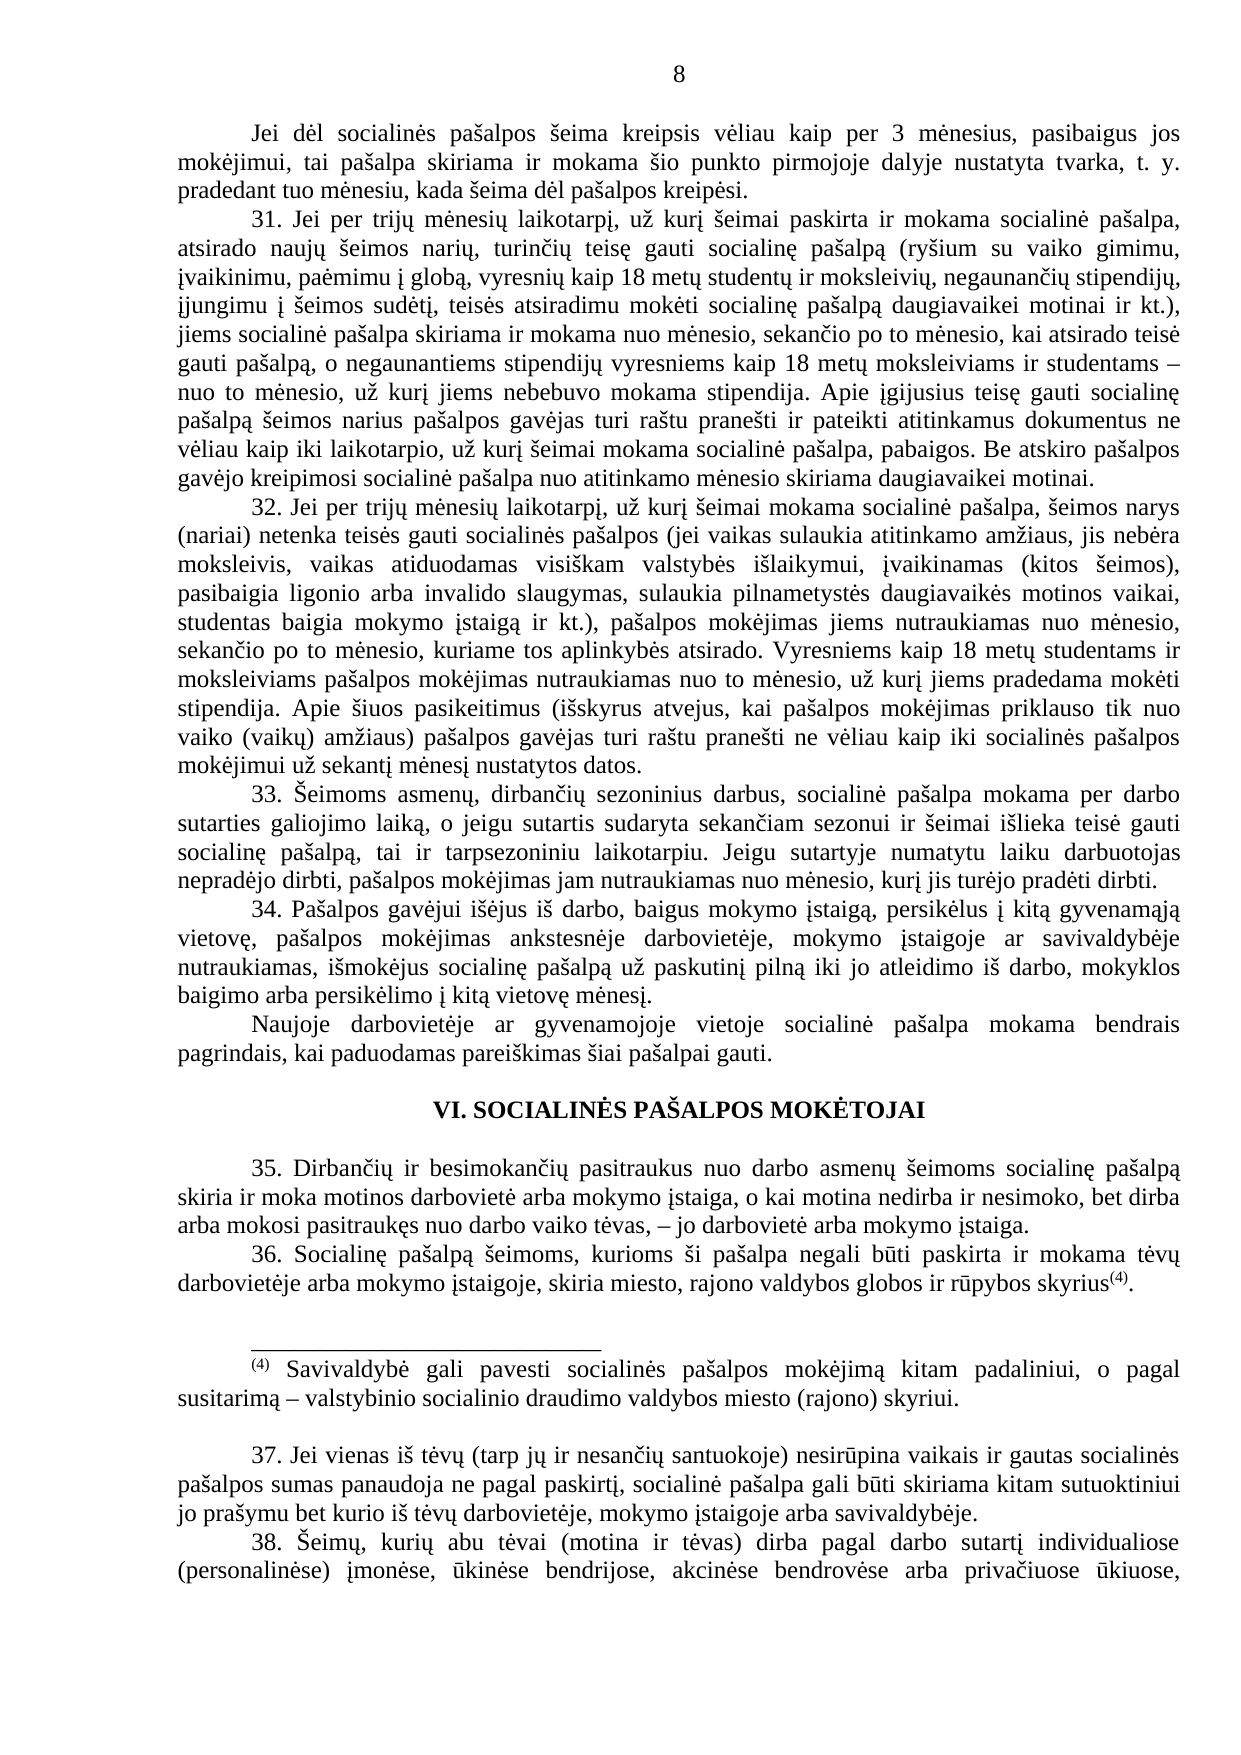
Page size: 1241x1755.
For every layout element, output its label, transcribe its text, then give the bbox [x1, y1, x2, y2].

text 33. Šeimoms asmenų, dirbančių sezoninius darbus, socialinė pašalpa mokama per darbo sutarties galiojimo laiką, o jeigu sutartis sudaryta sekančiam sezonui ir šeimai išlieka teisė gauti socialinę pašalpą, tai ir tarpsezoniniu laikotarpiu. Jeigu sutartyje numatytu laiku darbuotojas nepradėjo dirbti, pašalpos mokėjimas jam nutraukiamas nuo mėnesio, kurį jis turėjo pradėti dirbti. [177, 779, 1181, 894]
text (4) Savivaldybė gali pavesti socialinės pašalpos mokėjimą kitam padaliniui, o pagal susitarimą – valstybinio socialinio draudimo valdybos miesto (rajono) skyriui. [177, 1354, 1181, 1412]
text Jei dėl socialinės pašalpos šeima kreipsis vėliau kaip per 3 mėnesius, pasibaigus jos mokėjimui, tai pašalpa skiriama ir mokama šio punkto pirmojoje dalyje nustatyta tvarka, t. y. pradedant tuo mėnesiu, kada šeima dėl pašalpos kreipėsi. [177, 118, 1181, 204]
text 35. Dirbančių ir besimokančių pasitraukus nuo darbo asmenų šeimoms socialinę pašalpą skiria ir moka motinos darbovietė arba mokymo įstaiga, o kai motina nedirba ir nesimoko, bet dirba arba mokosi pasitraukęs nuo darbo vaiko tėvas, – jo darbovietė arba mokymo įstaiga. [177, 1153, 1181, 1239]
text ____________________________ [177, 1326, 1181, 1354]
text 37. Jei vienas iš tėvų (tarp jų ir nesančių santuokoje) nesirūpina vaikais ir gautas socialinės pašalpos sumas panaudoja ne pagal paskirtį, socialinė pašalpa gali būti skiriama kitam sutuoktiniui jo prašymu bet kurio iš tėvų darbovietėje, mokymo įstaigoje arba savivaldybėje. [177, 1441, 1181, 1527]
text 34. Pašalpos gavėjui išėjus iš darbo, baigus mokymo įstaigą, persikėlus į kitą gyvenamąją vietovę, pašalpos mokėjimas ankstesnėje darbovietėje, mokymo įstaigoje ar savivaldybėje nutraukiamas, išmokėjus socialinę pašalpą už paskutinį pilną iki jo atleidimo iš darbo, mokyklos baigimo arba persikėlimo į kitą vietovę mėnesį. [177, 894, 1181, 1009]
text 36. Socialinę pašalpą šeimoms, kurioms ši pašalpa negali būti paskirta ir mokama tėvų darbovietėje arba mokymo įstaigoje, skiria miesto, rajono valdybos globos ir rūpybos skyrius(4). [177, 1239, 1181, 1297]
text VI. SOCIALINĖS PAŠALPOS MOKĖTOJAI [177, 1096, 1181, 1124]
text Naujoje darbovietėje ar gyvenamojoje vietoje socialinė pašalpa mokama bendrais pagrindais, kai paduodamas pareiškimas šiai pašalpai gauti. [177, 1009, 1181, 1067]
text 32. Jei per trijų mėnesių laikotarpį, už kurį šeimai mokama socialinė pašalpa, šeimos narys (nariai) netenka teisės gauti socialinės pašalpos (jei vaikas sulaukia atitinkamo amžiaus, jis nebėra moksleivis, vaikas atiduodamas visiškam valstybės išlaikymui, įvaikinamas (kitos šeimos), pasibaigia ligonio arba invalido slaugymas, sulaukia pilnametystės daugiavaikės motinos vaikai, studentas baigia mokymo įstaigą ir kt.), pašalpos mokėjimas jiems nutraukiamas nuo mėnesio, sekančio po to mėnesio, kuriame tos aplinkybės atsirado. Vyresniems kaip 18 metų studentams ir moksleiviams pašalpos mokėjimas nutraukiamas nuo to mėnesio, už kurį jiems pradedama mokėti stipendija. Apie šiuos pasikeitimus (išskyrus atvejus, kai pašalpos mokėjimas priklauso tik nuo vaiko (vaikų) amžiaus) pašalpos gavėjas turi raštu pranešti ne vėliau kaip iki socialinės pašalpos mokėjimui už sekantį mėnesį nustatytos datos. [177, 492, 1181, 779]
text 31. Jei per trijų mėnesių laikotarpį, už kurį šeimai paskirta ir mokama socialinė pašalpa, atsirado naujų šeimos narių, turinčių teisę gauti socialinę pašalpą (ryšium su vaiko gimimu, įvaikinimu, paėmimu į globą, vyresnių kaip 18 metų studentų ir moksleivių, negaunančių stipendijų, įjungimu į šeimos sudėtį, teisės atsiradimu mokėti socialinę pašalpą daugiavaikei motinai ir kt.), jiems socialinė pašalpa skiriama ir mokama nuo mėnesio, sekančio po to mėnesio, kai atsirado teisė gauti pašalpą, o negaunantiems stipendijų vyresniems kaip 18 metų moksleiviams ir studentams – nuo to mėnesio, už kurį jiems nebebuvo mokama stipendija. Apie įgijusius teisę gauti socialinę pašalpą šeimos narius pašalpos gavėjas turi raštu pranešti ir pateikti atitinkamus dokumentus ne vėliau kaip iki laikotarpio, už kurį šeimai mokama socialinė pašalpa, pabaigos. Be atskiro pašalpos gavėjo kreipimosi socialinė pašalpa nuo atitinkamo mėnesio skiriama daugiavaikei motinai. [177, 204, 1181, 492]
text 38. Šeimų, kurių abu tėvai (motina ir tėvas) dirba pagal darbo sutartį individualiose (personalinėse) įmonėse, ūkinėse bendrijose, akcinėse bendrovėse arba privačiuose ūkiuose, [177, 1527, 1181, 1584]
